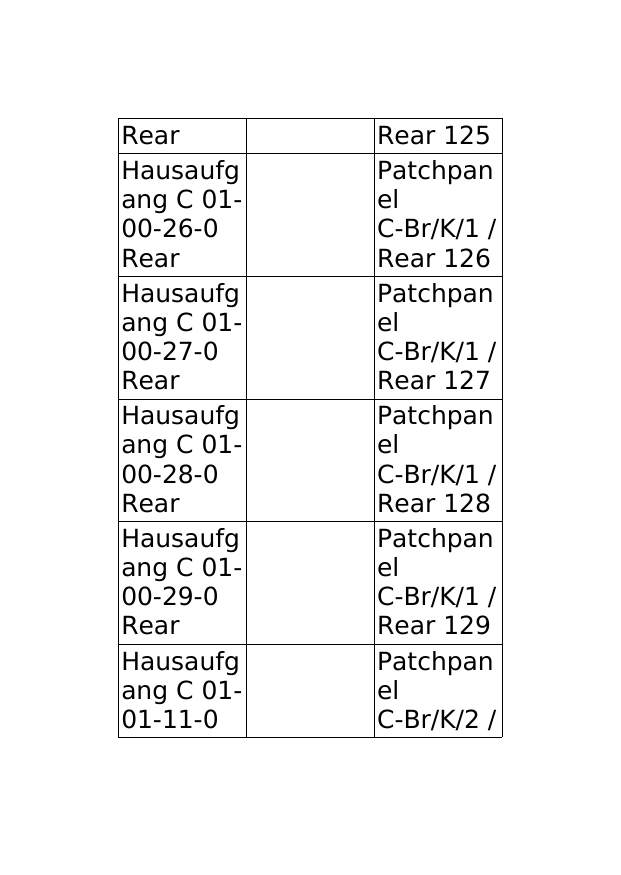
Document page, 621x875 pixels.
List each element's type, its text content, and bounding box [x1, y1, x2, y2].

table_cell Rear 125 [375, 119, 502, 153]
table_cell Patchpanel C-Br/K/1 / Rear 126 [375, 154, 502, 276]
table_cell Hausaufgang C 01-00-26-0 Rear [119, 154, 246, 276]
table_cell [247, 277, 374, 398]
table_cell [247, 400, 374, 521]
table_cell Patchpanel C-Br/K/1 / Rear 127 [375, 277, 502, 398]
table_cell [247, 645, 374, 737]
table_cell Rear [119, 119, 246, 153]
table_cell Hausaufgang C 01-00-28-0 Rear [119, 400, 246, 521]
table_cell Hausaufgang C 01-00-27-0 Rear [119, 277, 246, 398]
table_cell Patchpanel C-Br/K/1 / Rear 128 [375, 400, 502, 521]
table_cell Patchpanel C-Br/K/1 / Rear 129 [375, 522, 502, 644]
table_cell Hausaufgang C 01-01-11-0 [119, 645, 246, 737]
table_cell [247, 119, 374, 153]
table_cell Patchpanel C-Br/K/2 / [375, 645, 502, 737]
table_cell [247, 522, 374, 644]
table_cell Hausaufgang C 01-00-29-0 Rear [119, 522, 246, 644]
table_cell [247, 154, 374, 276]
